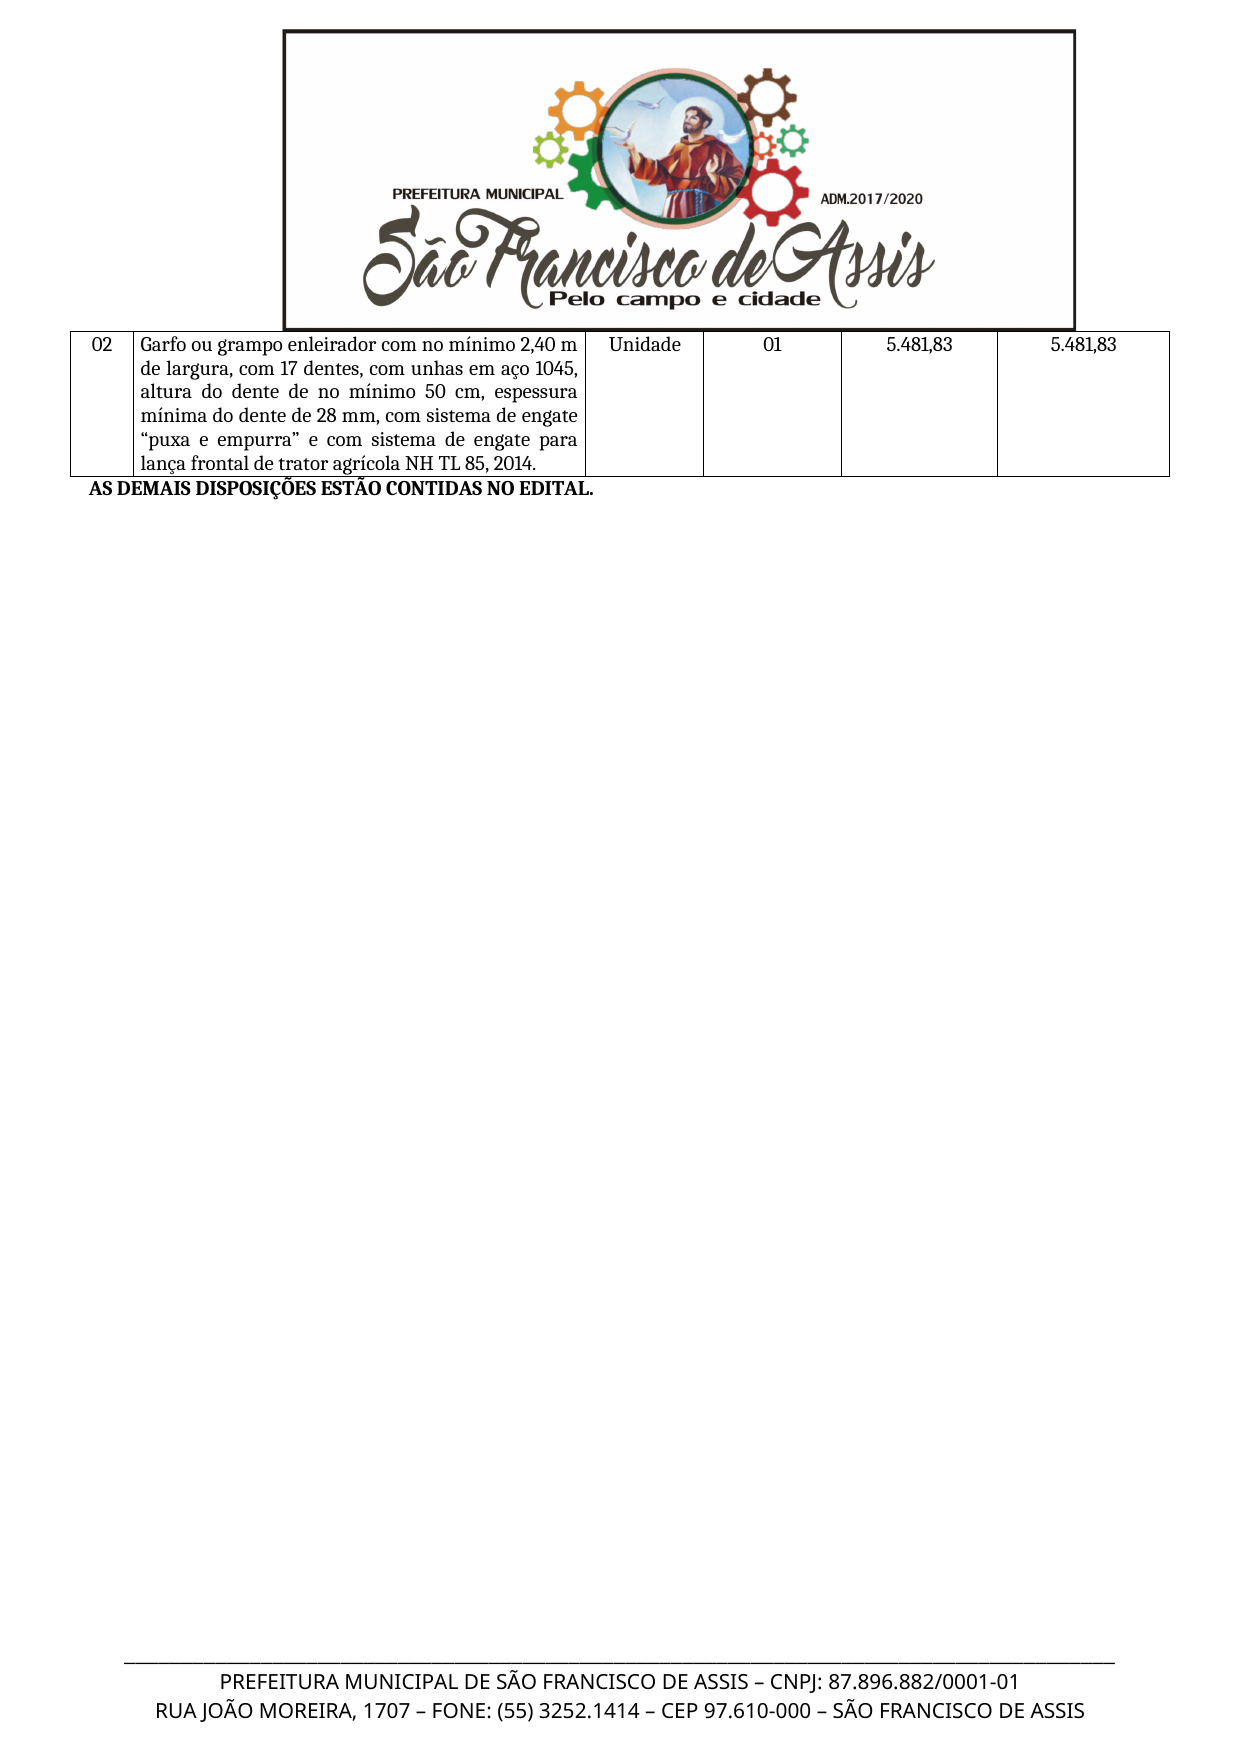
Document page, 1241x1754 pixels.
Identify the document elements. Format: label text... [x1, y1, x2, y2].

table_cell 02 [71, 332, 133, 476]
table_cell 5.481,83 [998, 332, 1169, 476]
table_cell Garfo ou grampo enleirador com no mínimo 2,40 m de largura, com 17 dentes, com unhas em aço 1045, altura do dente de no mínimo 50 cm, espessura mínima do dente de 28 mm, com sistema de engate “puxa e empurra” e com sistema de engate para lança frontal de trator agrícola NH TL 85, 2014. [134, 332, 585, 476]
table_cell 5.481,83 [842, 332, 997, 476]
text AS DEMAIS DISPOSIÇÕES ESTÃO CONTIDAS NO EDITAL. [89, 477, 1152, 501]
table_cell 01 [704, 332, 841, 476]
table_cell Unidade [586, 332, 703, 476]
